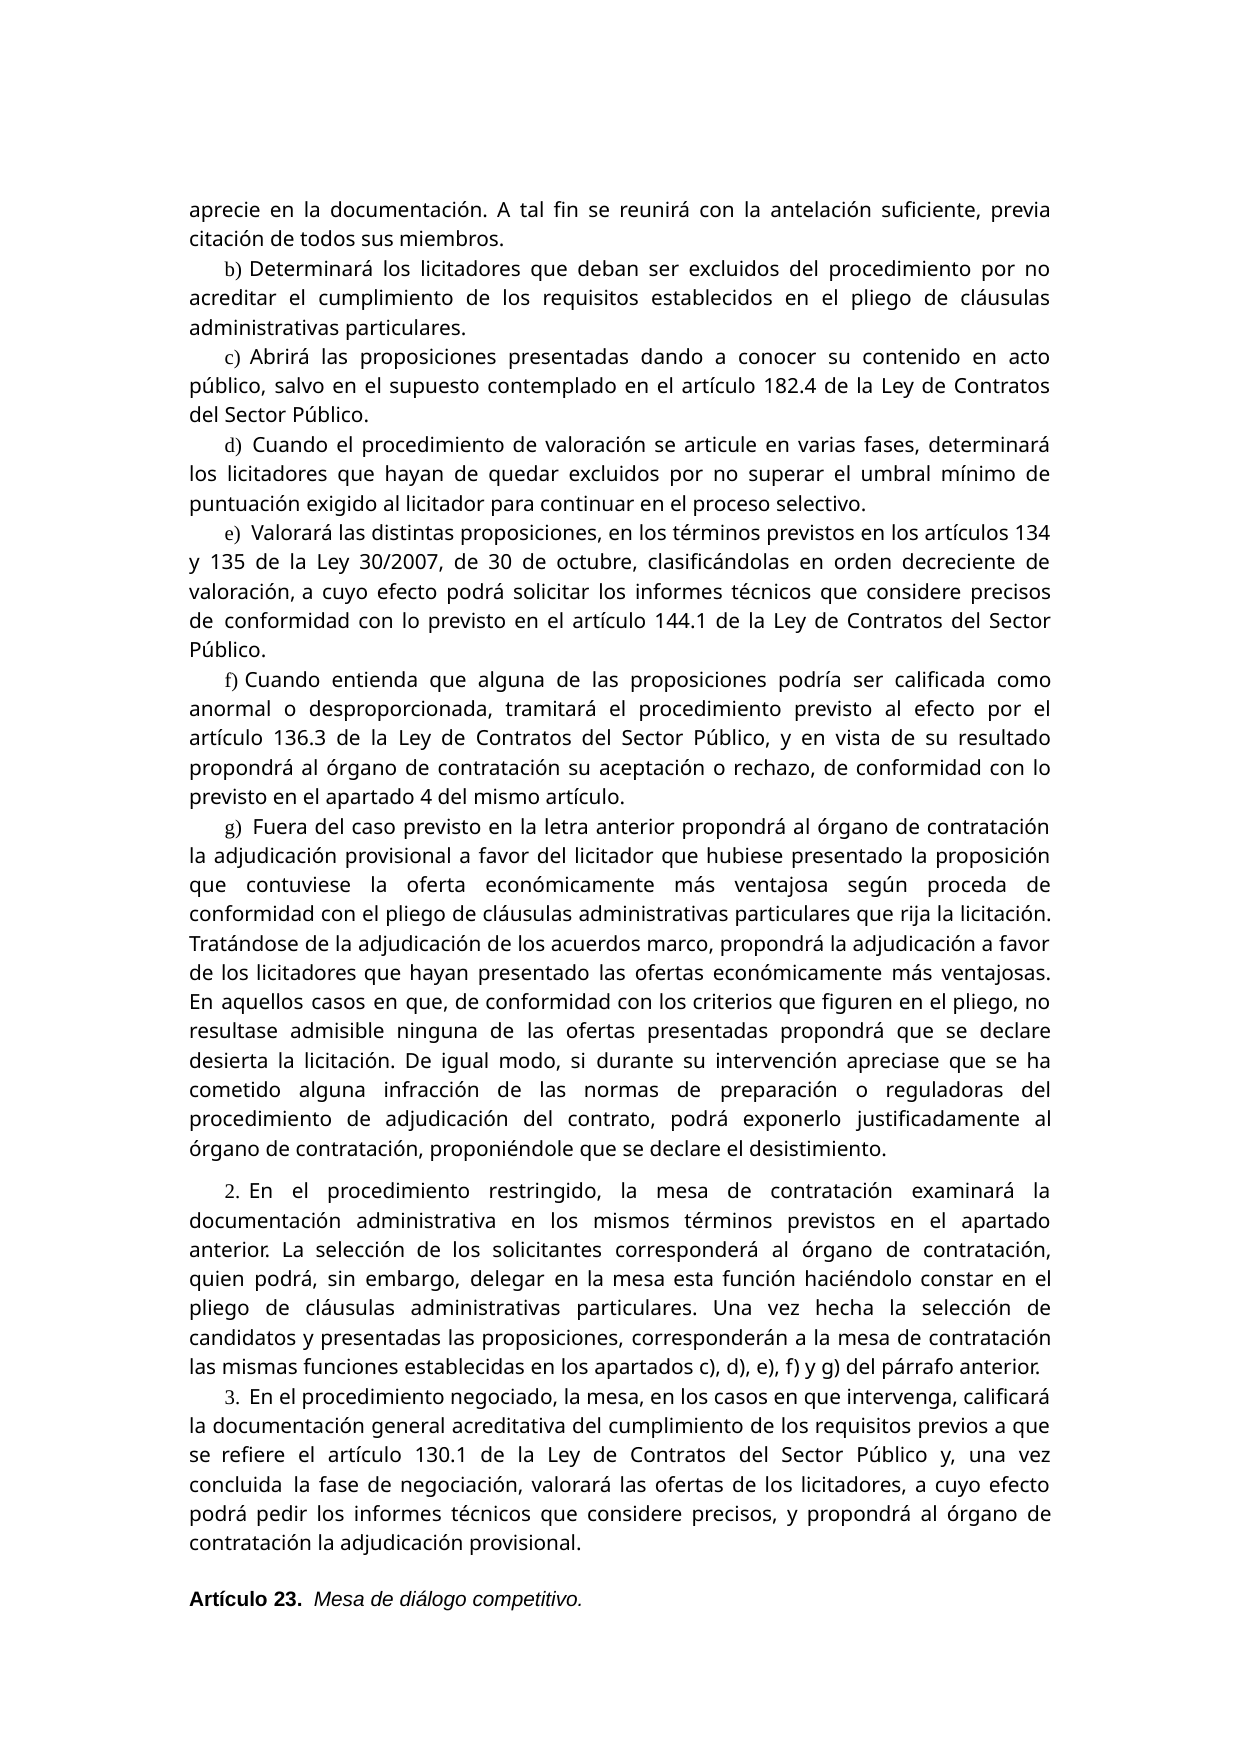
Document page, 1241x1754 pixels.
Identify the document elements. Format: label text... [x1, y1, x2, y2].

list Cuando entienda que alguna de las proposiciones podría ser calificada como anormal o desproporcionada, tramitará el procedimiento previsto al efecto por el artículo 136.3 de la Ley de Contratos del Sector Público, y en vista de su resultado propondrá al órgano de contratación su aceptación o rechazo, de conformidad con lo previsto en el apartado 4 del mismo artículo. [189, 665, 1051, 810]
list Fuera del caso previsto en la letra anterior propondrá al órgano de contratación la adjudicación provisional a favor del licitador que hubiese presentado la proposición que contuviese la oferta económicamente más ventajosa según proceda de conformidad con el pliego de cláusulas administrativas particulares que rija la licitación. Tratándose de la adjudicación de los acuerdos marco, propondrá la adjudicación a favor de los licitadores que hayan presentado las ofertas económicamente más ventajosas. En aquellos casos en que, de conformidad con los criterios que figuren en el pliego, no resultase admisible ninguna de las ofertas presentadas propondrá que se declare desierta la licitación. De igual modo, si durante su intervención apreciase que se ha cometido alguna infracción de las normas de preparación o reguladoras del procedimiento de adjudicación del contrato, podrá exponerlo justificadamente al órgano de contratación, proponiéndole que se declare el desistimiento. [189, 812, 1051, 1162]
list En el procedimiento restringido, la mesa de contratación examinará la documentación administrativa en los mismos términos previstos en el apartado anterior. La selección de los solicitantes corresponderá al órgano de contratación, quien podrá, sin embargo, delegar en la mesa esta función haciéndolo constar en el pliego de cláusulas administrativas particulares. Una vez hecha la selección de candidatos y presentadas las proposiciones, corresponderán a la mesa de contratación las mismas funciones establecidas en los apartados c), d), e), f) y g) del párrafo anterior. [189, 1176, 1052, 1381]
list Abrirá las proposiciones presentadas dando a conocer su contenido en acto público, salvo en el supuesto contemplado en el artículo 182.4 de la Ley de Contratos del Sector Público. [189, 342, 1051, 429]
list En el procedimiento negociado, la mesa, en los casos en que intervenga, calificará la documentación general acreditativa del cumplimiento de los requisitos previos a que se refiere el artículo 130.1 de la Ley de Contratos del Sector Público y, una vez concluida la fase de negociación, valorará las ofertas de los licitadores, a cuyo efecto podrá pedir los informes técnicos que considere precisos, y propondrá al órgano de contratación la adjudicación provisional. [189, 1382, 1051, 1557]
text Artículo 23. Mesa de diálogo competitivo. [189, 1587, 1184, 1611]
text aprecie en la documentación. A tal fin se reunirá con la antelación suficiente, previa citación de todos sus miembros. [189, 195, 1051, 253]
list Cuando el procedimiento de valoración se articule en varias fases, determinará los licitadores que hayan de quedar excluidos por no superar el umbral mínimo de puntuación exigido al licitador para continuar en el proceso selectivo. [189, 430, 1051, 517]
list Valorará las distintas proposiciones, en los términos previstos en los artículos 134 y 135 de la Ley 30/2007, de 30 de octubre, clasificándolas en orden decreciente de valoración, a cuyo efecto podrá solicitar los informes técnicos que considere precisos de conformidad con lo previsto en el artículo 144.1 de la Ley de Contratos del Sector Público. [189, 518, 1051, 664]
list Determinará los licitadores que deban ser excluidos del procedimiento por no acreditar el cumplimiento de los requisitos establecidos en el pliego de cláusulas administrativas particulares. [189, 254, 1051, 341]
